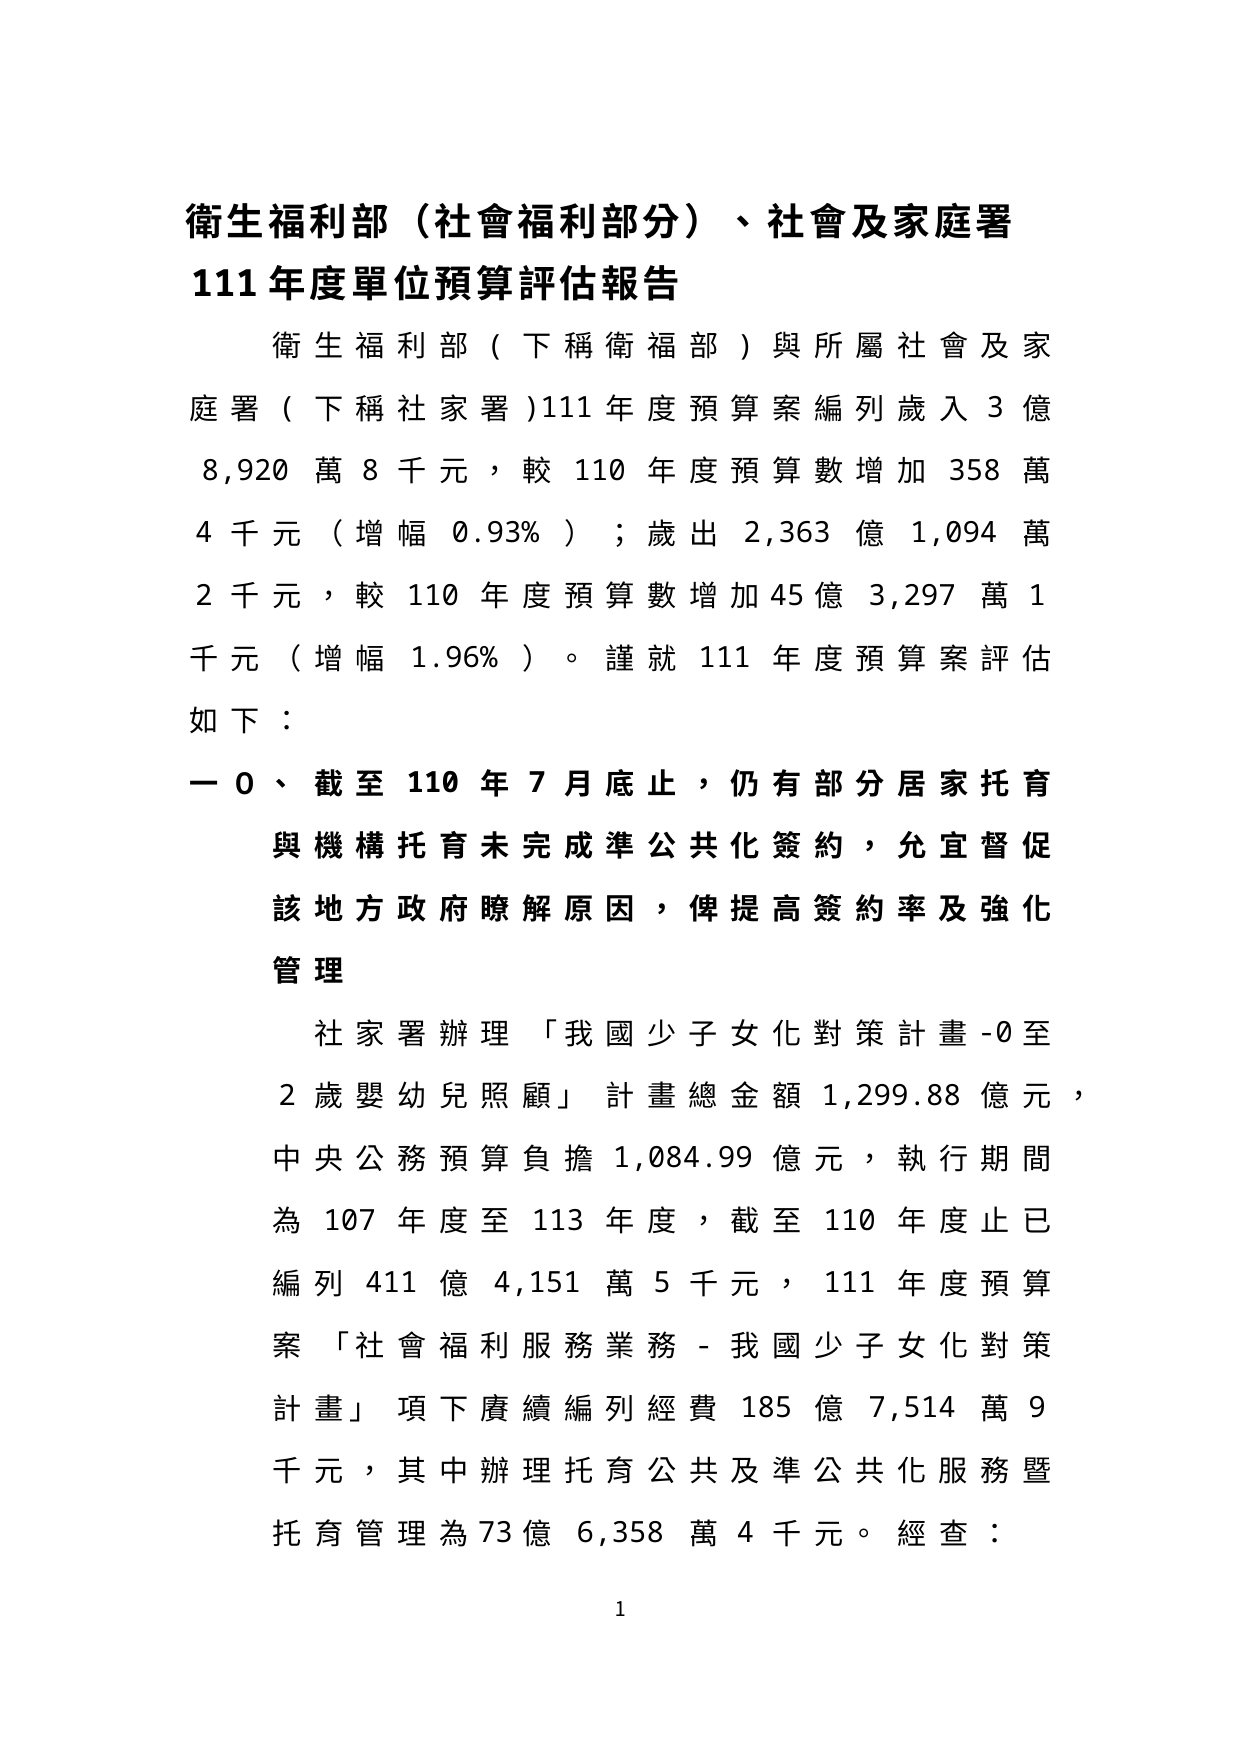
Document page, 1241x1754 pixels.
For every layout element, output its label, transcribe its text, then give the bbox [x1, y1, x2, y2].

text 衛生福利部(下稱衛福部)與所屬社會及家庭署(下稱社家署)111年度預算案編列歲入3億8,920萬8千元，較110年度預算數增加358萬4千元（增幅0.93%）；歲出2,363億1,094萬2千元，較110年度預算數增加45億3,297萬1千元（增幅1.96%）。謹就111年度預算案評估如下： [183, 302, 1058, 740]
text 一０、截至110年7月底止，仍有部分居家托育與機構托育未完成準公共化簽約，允宜督促該地方政府瞭解原因，俾提高簽約率及強化管理 [183, 740, 1058, 990]
text 衛生福利部（社會福利部分）、社會及家庭署111年度單位預算評估報告 [183, 177, 1058, 302]
text 社家署辦理「我國少子女化對策計畫-0至2歲嬰幼兒照顧」計畫總金額1,299.88億元，中央公務預算負擔1,084.99億元，執行期間為107年度至113年度，截至110年度止已編列411億4,151萬5千元，111年度預算案「社會福利服務業務-我國少子女化對策計畫」項下賡續編列經費185億7,514萬9千元，其中辦理托育公共及準公共化服務暨托育管理為73億6,358萬4千元。經查： [242, 990, 1058, 1552]
